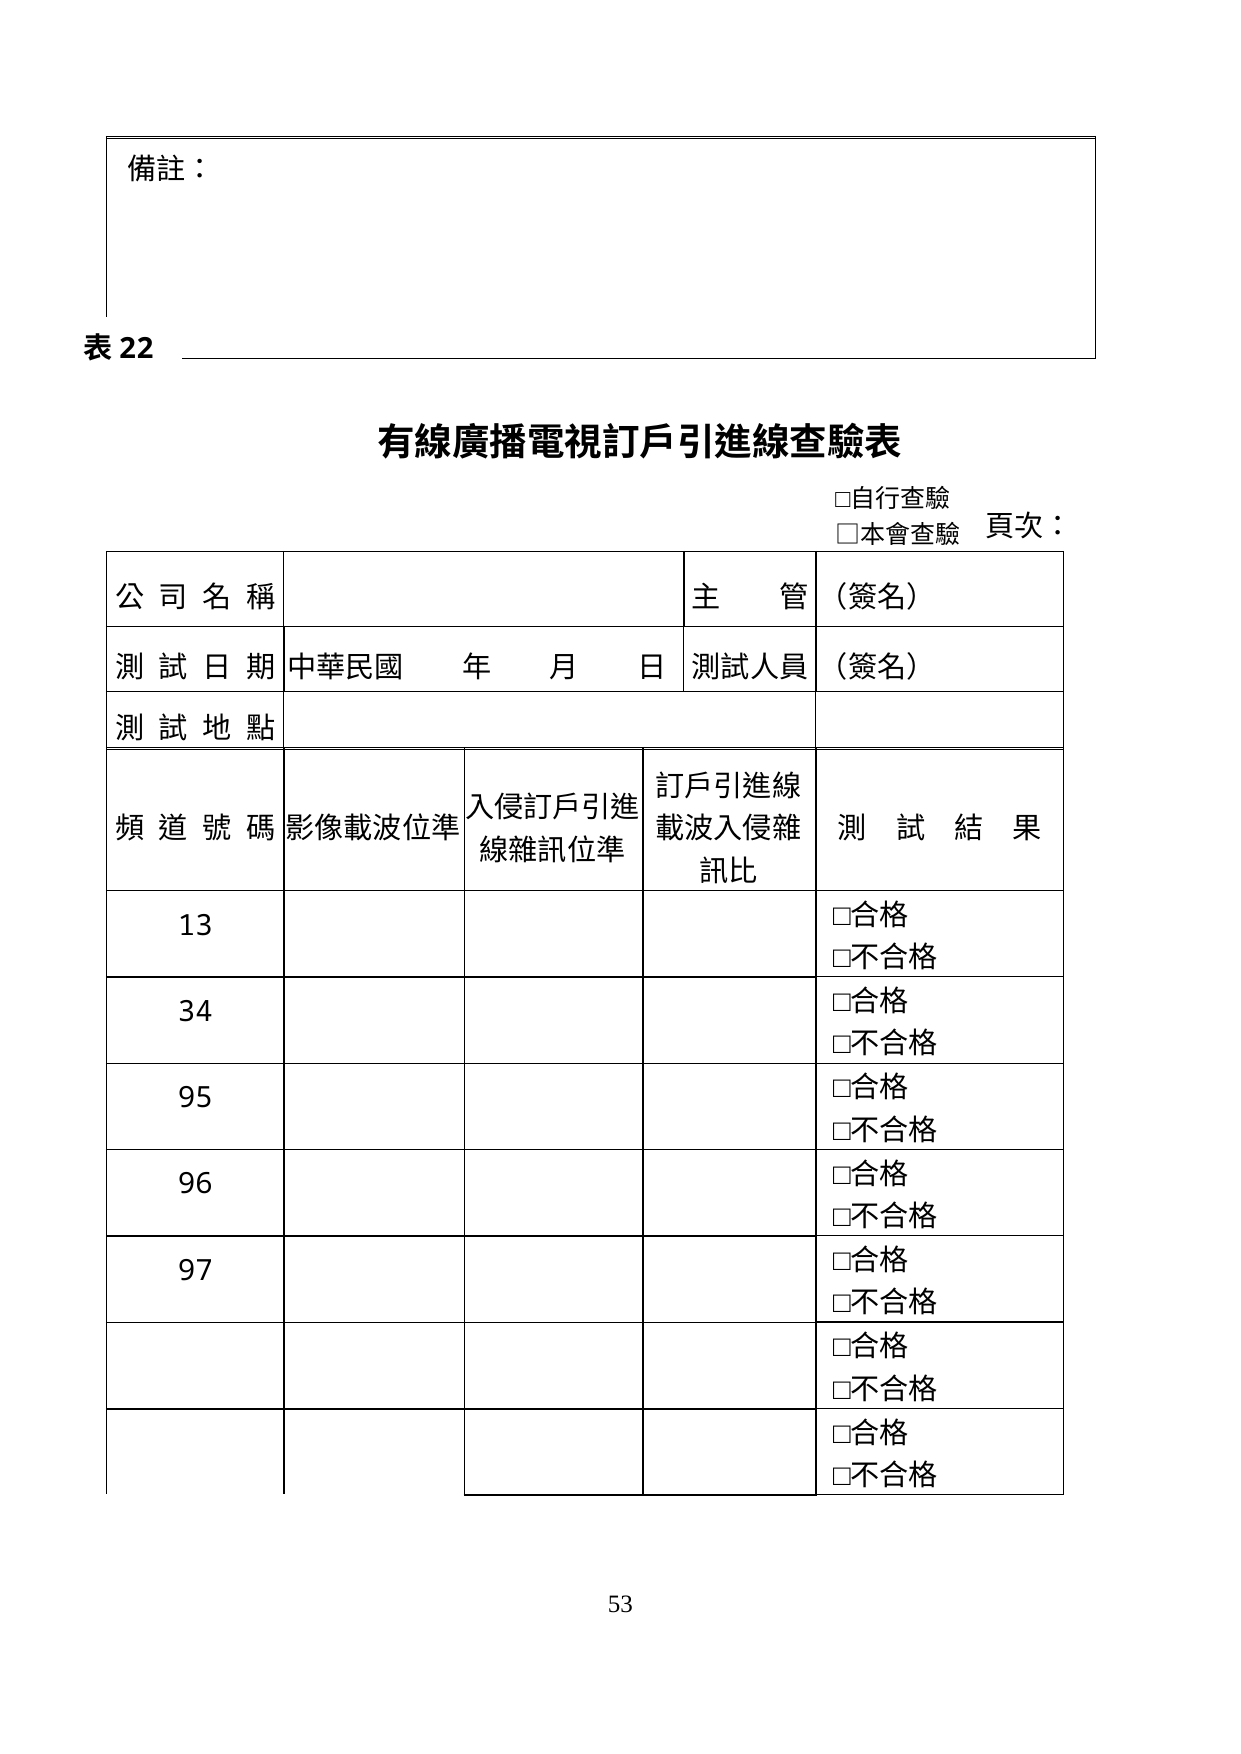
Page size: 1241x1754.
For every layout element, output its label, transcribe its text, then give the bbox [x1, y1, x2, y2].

text 表22 [83, 325, 167, 367]
table_cell [107, 1410, 283, 1494]
table_cell [644, 1323, 815, 1408]
table_cell □合格 □不合格 [817, 1409, 1063, 1494]
table_header 公 司 名 稱 [107, 552, 283, 626]
table_cell [285, 891, 464, 976]
table_cell [644, 1150, 815, 1235]
table_cell 頻 道 號 碼 [107, 750, 283, 890]
table_cell 測試人員 [684, 627, 815, 691]
table_cell [285, 978, 464, 1062]
table_cell 影像載波位準 [285, 750, 464, 890]
table_cell □合格 □不合格 [817, 1150, 1063, 1235]
table_cell [285, 1064, 464, 1149]
table_cell （簽名） [817, 627, 1063, 691]
table_cell [465, 891, 642, 976]
table_cell [644, 1237, 815, 1321]
table_cell □合格 □不合格 [817, 977, 1063, 1062]
table_cell [107, 1323, 283, 1408]
table_cell [465, 1323, 642, 1408]
table_header [284, 552, 683, 626]
table_cell [285, 1150, 464, 1235]
table_cell [465, 978, 642, 1062]
table_cell 測 試 地 點 [107, 692, 283, 747]
table_cell [816, 692, 1063, 747]
subtitle 表22 有線廣播電視訂戶引進線查驗表 [151, 411, 1128, 466]
table_cell [465, 1150, 642, 1235]
table_cell □合格 □不合格 [817, 1323, 1063, 1408]
table_cell [465, 1064, 642, 1149]
table_cell [285, 1323, 464, 1408]
table_cell 13 [107, 891, 283, 976]
table_cell 95 [107, 1064, 283, 1149]
text □自行查驗 □本會查驗 頁次： [112, 478, 1073, 551]
table_cell [285, 1237, 464, 1321]
table_cell [465, 1237, 642, 1321]
table_cell 測 試 日 期 [107, 627, 283, 691]
table_cell [644, 891, 815, 976]
table_cell 入侵訂戶引進線雜訊位準 [465, 750, 642, 890]
table_cell [284, 692, 815, 747]
table_header （簽名） [817, 552, 1063, 626]
table_cell 訂戶引進線載波入侵雜訊比 [644, 750, 815, 890]
table_cell 中華民國 年 月 日 [285, 627, 683, 691]
table_cell [465, 1410, 642, 1494]
table_cell 測 試 結 果 [817, 750, 1063, 890]
table_cell 97 [107, 1237, 283, 1321]
table_cell [285, 1410, 464, 1494]
table_cell □合格 □不合格 [817, 891, 1063, 976]
table_cell 34 [107, 978, 283, 1062]
table_cell □合格 □不合格 [817, 1064, 1063, 1149]
table_cell [644, 978, 815, 1062]
table_cell □合格 □不合格 [817, 1236, 1063, 1321]
table_cell 備註： [107, 139, 1095, 358]
table_cell [644, 1064, 815, 1149]
table_cell [644, 1410, 815, 1494]
table_header 主 管 [685, 552, 815, 626]
table_cell 96 [107, 1150, 283, 1235]
